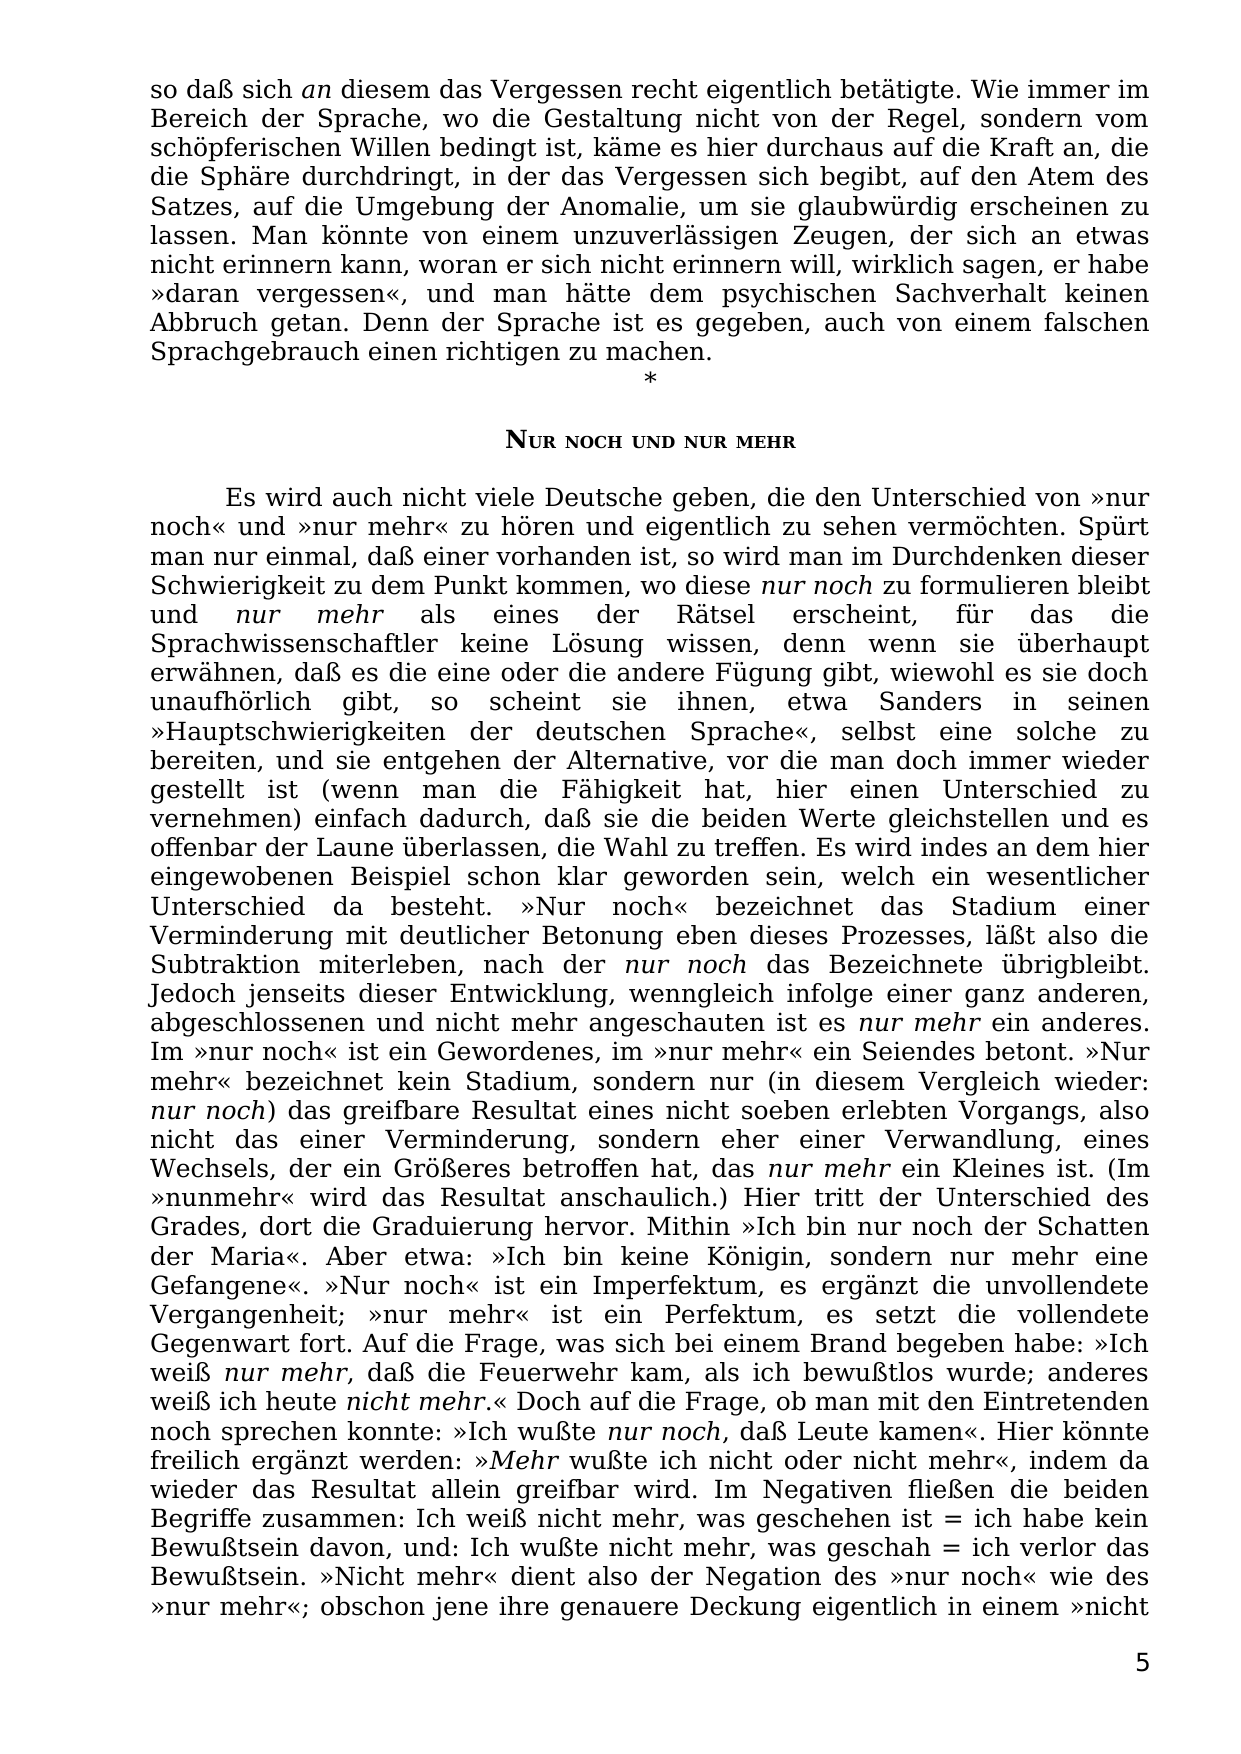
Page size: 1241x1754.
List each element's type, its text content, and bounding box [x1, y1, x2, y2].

text Nur noch und nur mehr [150, 396, 1151, 454]
text so daß sich an diesem das Vergessen recht eigentlich betätigte. Wie immer im Bereich der Sprache, wo die Gestaltung nicht von der Regel, sondern vom schöpferischen Willen bedingt ist, käme es hier durchaus auf die Kraft an, die die Sphäre durchdringt, in der das Vergessen sich begibt, auf den Atem des Satzes, auf die Umgebung der Anomalie, um sie glaubwürdig erscheinen zu lassen. Man könnte von einem unzuverlässigen Zeugen, der sich an etwas nicht erinnern kann, woran er sich nicht erinnern will, wirklich sagen, er habe »daran vergessen«, und man hätte dem psychischen Sachverhalt keinen Abbruch getan. Denn der Sprache ist es gegeben, auch von einem falschen Sprachgebrauch einen richtigen zu machen. [150, 75, 1151, 367]
text Es wird auch nicht viele Deutsche geben, die den Unterschied von »nur noch« und »nur mehr« zu hören und eigentlich zu sehen vermöchten. Spürt man nur einmal, daß einer vorhanden ist, so wird man im Durchdenken dieser Schwierigkeit zu dem Punkt kommen, wo diese nur noch zu formulieren bleibt und nur mehr als eines der Rätsel erscheint, für das die Sprachwissenschaftler keine Lösung wissen, denn wenn sie überhaupt erwähnen, daß es die eine oder die andere Fügung gibt, wiewohl es sie doch unaufhörlich gibt, so scheint sie ihnen, etwa Sanders in seinen »Hauptschwierigkeiten der deutschen Sprache«, selbst eine solche zu bereiten, und sie entgehen der Alternative, vor die man doch immer wieder gestellt ist (wenn man die Fähigkeit hat, hier einen Unterschied zu vernehmen) einfach dadurch, daß sie die beiden Werte gleichstellen und es offenbar der Laune überlassen, die Wahl zu treffen. Es wird indes an dem hier eingewobenen Beispiel schon klar geworden sein, welch ein wesentlicher Unterschied da besteht. »Nur noch« bezeichnet das Stadium einer Verminderung mit deutlicher Betonung eben dieses Prozesses, läßt also die Subtraktion miterleben, nach der nur noch das Bezeichnete übrigbleibt. Jedoch jenseits dieser Entwicklung, wenngleich infolge einer ganz anderen, abgeschlossenen und nicht mehr angeschauten ist es nur mehr ein anderes. Im »nur noch« ist ein Gewordenes, im »nur mehr« ein Seiendes betont. »Nur mehr« bezeichnet kein Stadium, sondern nur (in diesem Vergleich wieder: nur noch) das greifbare Resultat eines nicht soeben erlebten Vorgangs, also nicht das einer Verminderung, sondern eher einer Verwandlung, eines Wechsels, der ein Größeres betroffen hat, das nur mehr ein Kleines ist. (Im »nunmehr« wird das Resultat anschaulich.) Hier tritt der Unterschied des Grades, dort die Graduierung hervor. Mithin »Ich bin nur noch der Schatten der Maria«. Aber etwa: »Ich bin keine Königin, sondern nur mehr eine Gefangene«. »Nur noch« ist ein Imperfektum, es ergänzt die unvollendete Vergangenheit; »nur mehr« ist ein Perfektum, es setzt die vollendete Gegenwart fort. Auf die Frage, was sich bei einem Brand begeben habe: »Ich weiß nur mehr, daß die Feuerwehr kam, als ich bewußtlos wurde; anderes weiß ich heute nicht mehr.« Doch auf die Frage, ob man mit den Eintretenden noch sprechen konnte: »Ich wußte nur noch, daß Leute kamen«. Hier könnte freilich ergänzt werden: »Mehr wußte ich nicht oder nicht mehr«, indem da wieder das Resultat allein greifbar wird. Im Negativen fließen die beiden Begriffe zusammen: Ich weiß nicht mehr, was geschehen ist = ich habe kein Bewußtsein davon, und: Ich wußte nicht mehr, was geschah = ich verlor das Bewußtsein. »Nicht mehr« dient also der Negation des »nur noch« wie des »nur mehr«; obschon jene ihre genauere Deckung eigentlich in einem »nicht [150, 483, 1151, 1621]
text * [150, 367, 1151, 396]
